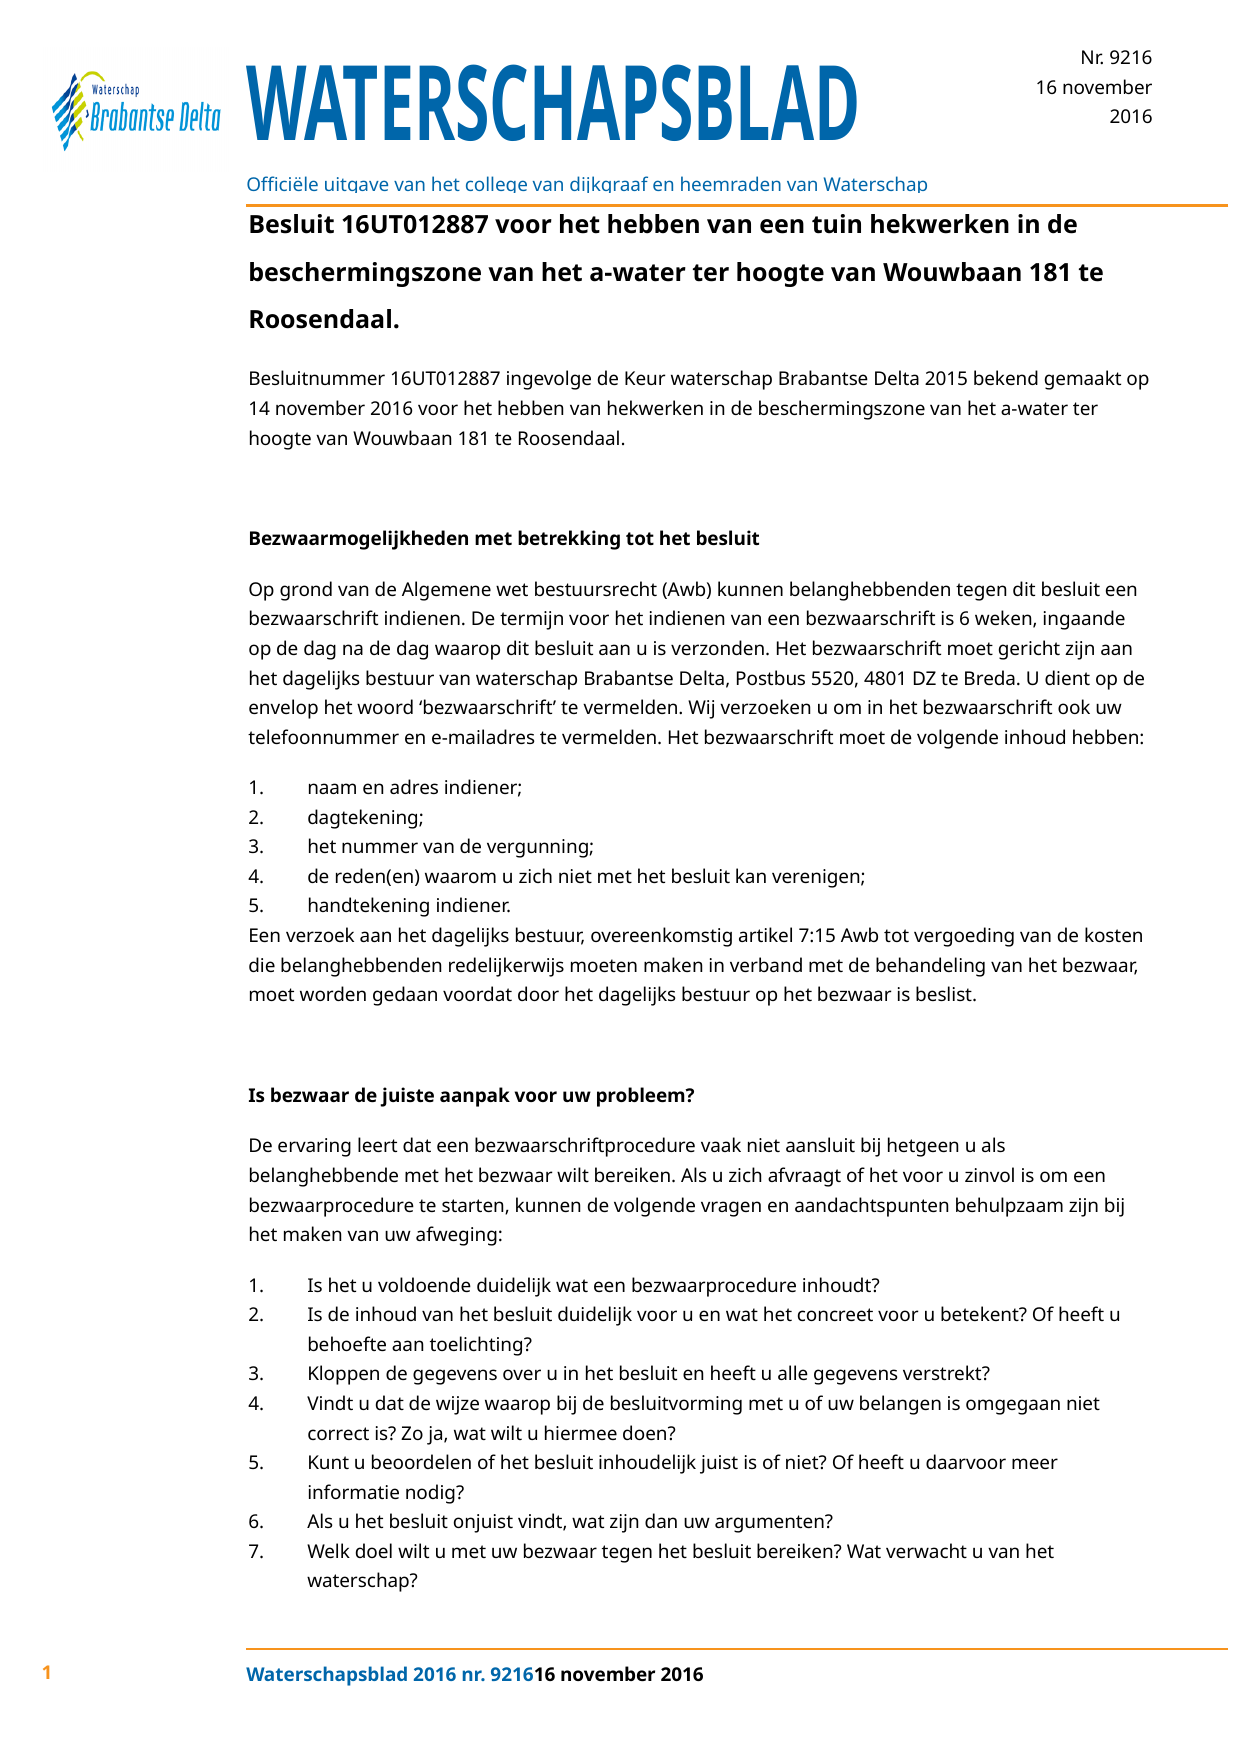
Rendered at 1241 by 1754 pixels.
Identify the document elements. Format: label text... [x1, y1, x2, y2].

list naam en adres indiener; [248, 774, 1152, 800]
text Besluit 16UT012887 voor het hebben van een tuin hekwerken in de beschermingszone van het a-water ter hoogte van Wouwbaan 181 te Roosendaal. [248, 207, 1152, 336]
list Welk doel wilt u met uw bezwaar tegen het besluit bereiken? Wat verwacht u van het waterschap? [248, 1538, 1152, 1593]
list Kloppen de gegevens over u in het besluit en heeft u alle gegevens verstrekt? [248, 1361, 1152, 1386]
list Is de inhoud van het besluit duidelijk voor u en wat het concreet voor u betekent? Of heeft u behoefte aan toelichting? [248, 1301, 1152, 1357]
text Bezwaarmogelijkheden met betrekking tot het besluit [248, 526, 1152, 551]
list het nummer van de vergunning; [248, 833, 1152, 859]
text De ervaring leert dat een bezwaarschriftprocedure vaak niet aansluit bij hetgeen u als belanghebbende met het bezwaar wilt bereiken. Als u zich afvraagt of het voor u zinvol is om een bezwaarprocedure te starten, kunnen de volgende vragen en aandachtspunten behulpzaam zijn bij het maken van uw afweging: [248, 1133, 1152, 1247]
list Is het u voldoende duidelijk wat een bezwaarprocedure inhoudt? [248, 1272, 1152, 1297]
text Een verzoek aan het dagelijks bestuur, overeenkomstig artikel 7:15 Awb tot vergoeding van de kosten die belanghebbenden redelijkerwijs moeten maken in verband met de behandeling van het bezwaar, moet worden gedaan voordat door het dagelijks bestuur op het bezwaar is beslist. [248, 922, 1152, 1007]
list handtekening indiener. [248, 893, 1152, 918]
list dagtekening; [248, 804, 1152, 829]
text Op grond van de Algemene wet bestuursrecht (Awb) kunnen belanghebbenden tegen dit besluit een bezwaarschrift indienen. De termijn voor het indienen van een bezwaarschrift is 6 weken, ingaande op de dag na de dag waarop dit besluit aan u is verzonden. Het bezwaarschrift moet gericht zijn aan het dagelijks bestuur van waterschap Brabantse Delta, Postbus 5520, 4801 DZ te Breda. U dient op de envelop het woord ‘bezwaarschrift’ te vermelden. Wij verzoeken u om in het bezwaarschrift ook uw telefoonnummer en e‑mailadres te vermelden. Het bezwaarschrift moet de volgende inhoud hebben: [248, 576, 1152, 749]
list Vindt u dat de wijze waarop bij de besluitvorming met u of uw belangen is omgegaan niet correct is? Zo ja, wat wilt u hiermee doen? [248, 1390, 1152, 1445]
text Besluitnummer 16UT012887 ingevolge de Keur waterschap Brabantse Delta 2015 bekend gemaakt op 14 november 2016 voor het hebben van hekwerken in de beschermingszone van het a-water ter hoogte van Wouwbaan 181 te Roosendaal. [248, 366, 1152, 450]
text Is bezwaar de juiste aanpak voor uw probleem? [248, 1082, 1152, 1108]
picture [41, 47, 231, 172]
list de reden(en) waarom u zich niet met het besluit kan verenigen; [248, 863, 1152, 889]
list Als u het besluit onjuist vindt, wat zijn dan uw argumenten? [248, 1508, 1152, 1534]
list Kunt u beoordelen of het besluit inhoudelijk juist is of niet? Of heeft u daarvoor meer informatie nodig? [248, 1449, 1152, 1504]
